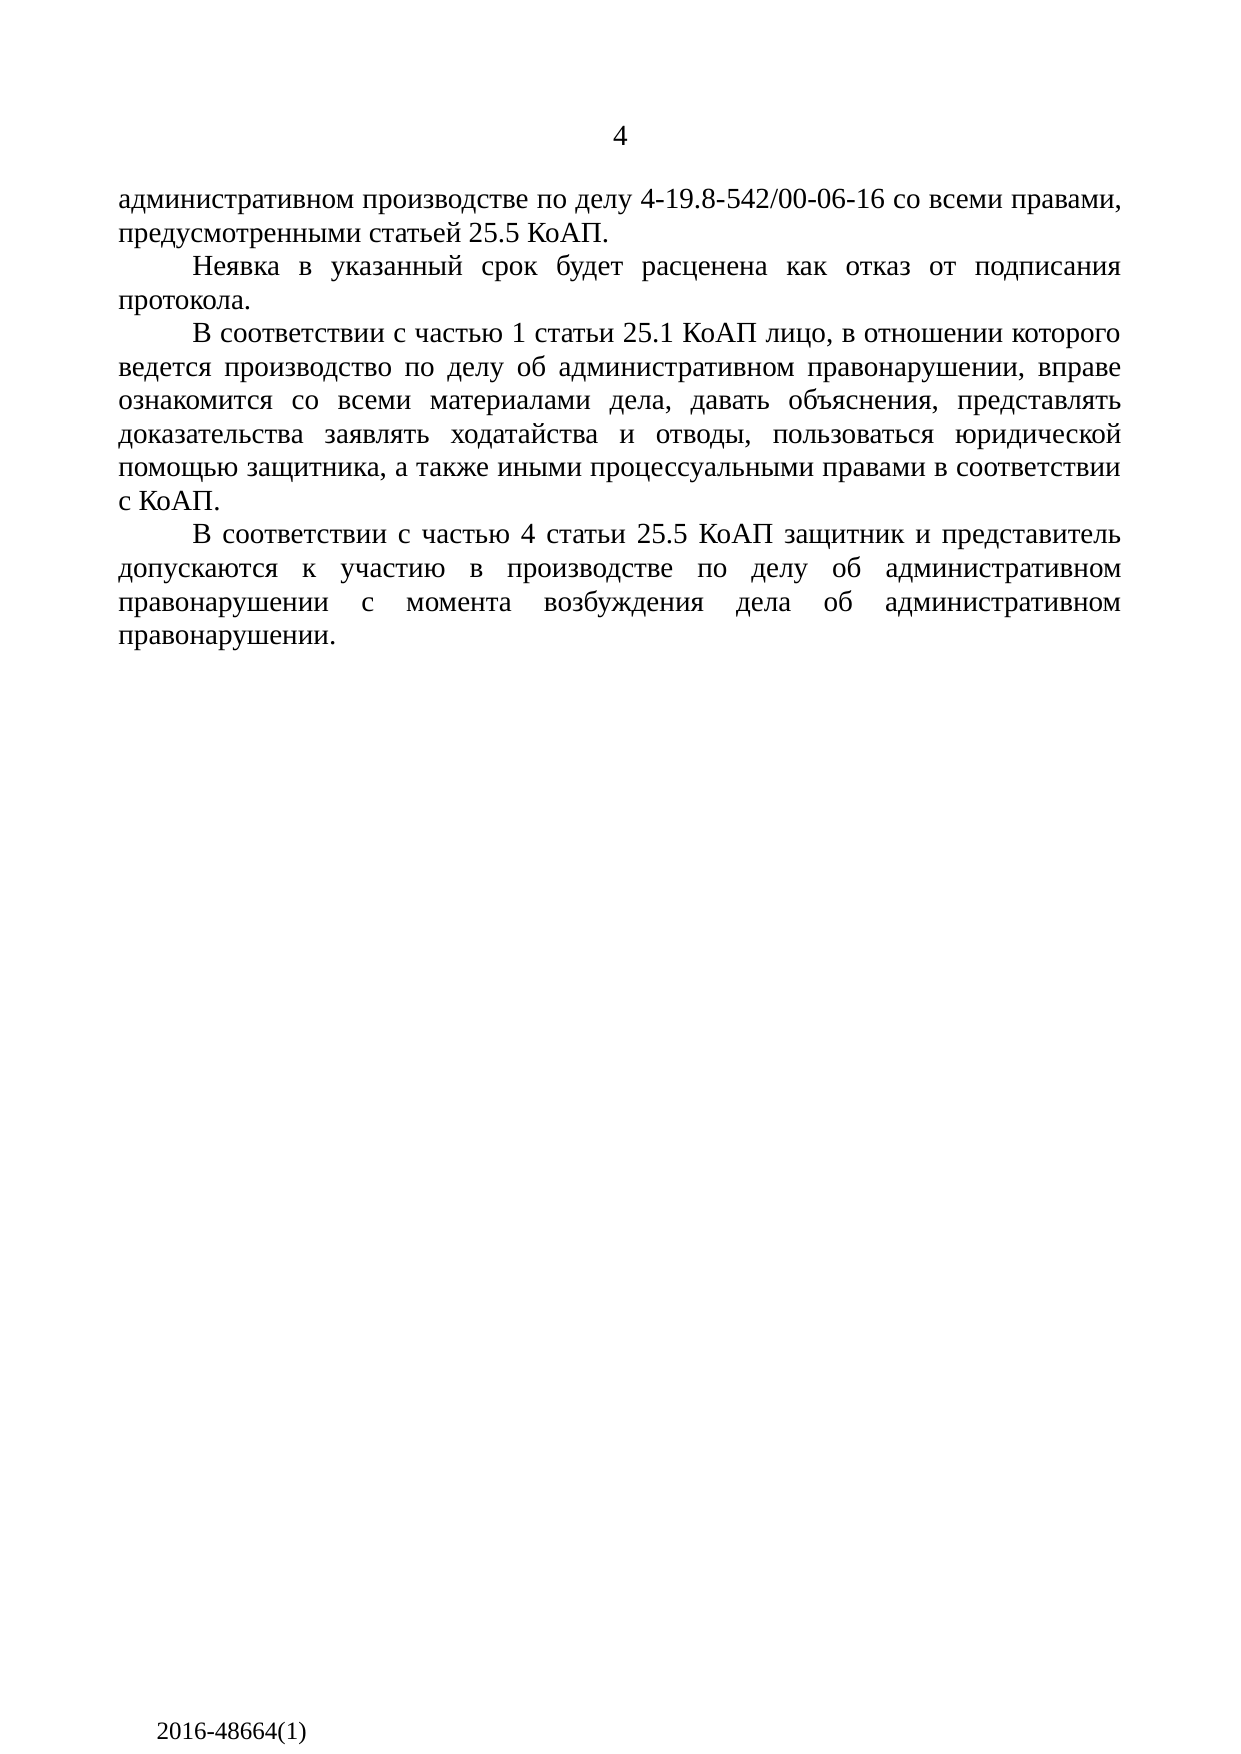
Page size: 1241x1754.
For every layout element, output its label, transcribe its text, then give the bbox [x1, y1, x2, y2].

text В соответствии с частью 1 статьи 25.1 КоАП лицо, в отношении которого ведется производство по делу об административном правонарушении, вправе ознакомится со всеми материалами дела, давать объяснения, представлять доказательства заявлять ходатайства и отводы, пользоваться юридической помощью защитника, а также иными процессуальными правами в соответствии с КоАП. [118, 315, 1122, 517]
text В соответствии с частью 4 статьи 25.5 КоАП защитник и представитель допускаются к участию в производстве по делу об административном правонарушении с момента возбуждения дела об административном правонарушении. [118, 517, 1122, 651]
text административном производстве по делу 4-19.8-542/00-06-16 со всеми правами, предусмотренными статьей 25.5 КоАП. [118, 181, 1122, 248]
text Неявка в указанный срок будет расценена как отказ от подписания протокола. [118, 248, 1122, 315]
